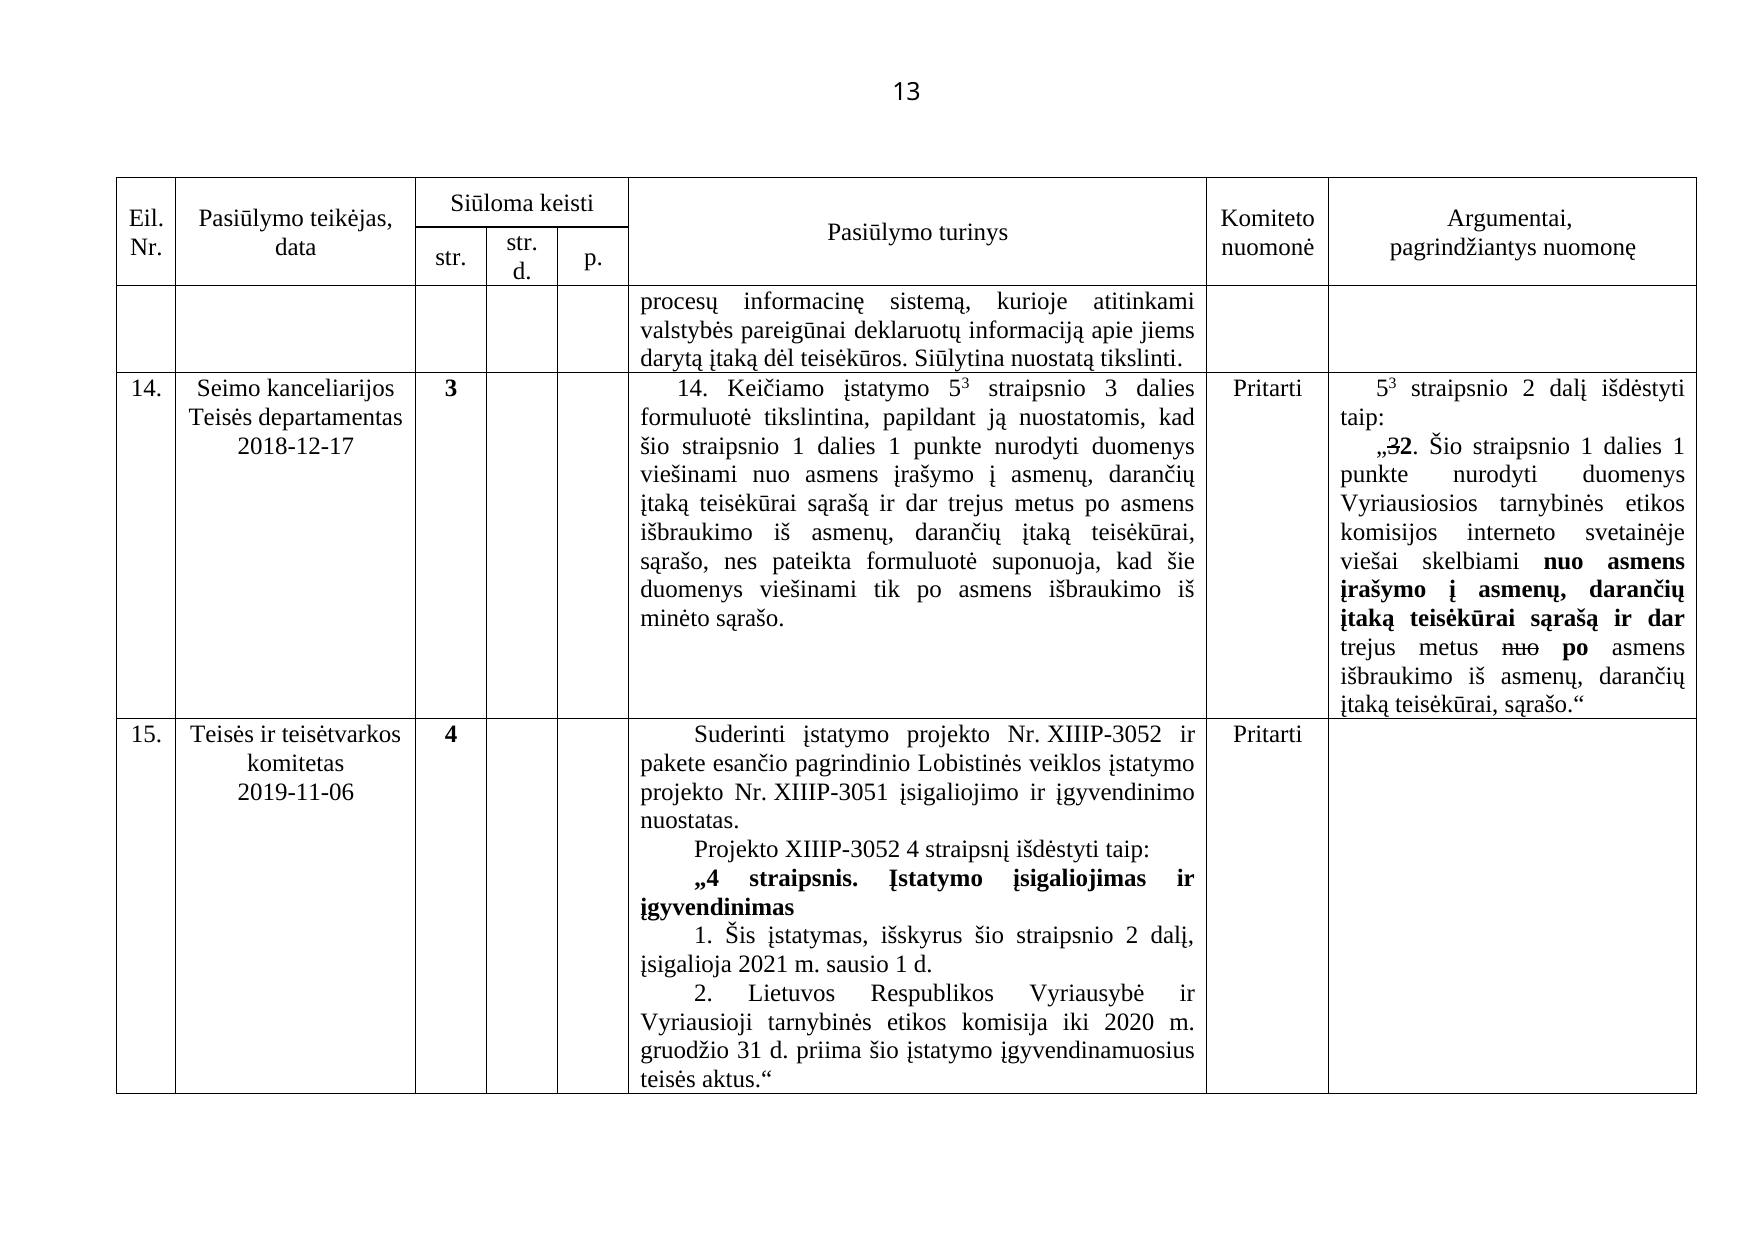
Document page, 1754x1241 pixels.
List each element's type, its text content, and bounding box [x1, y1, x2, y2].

table_cell [558, 373, 628, 718]
table_cell [176, 286, 415, 372]
table_cell 4 [416, 719, 486, 1093]
table_cell 14. [117, 373, 175, 718]
table_cell [487, 286, 557, 372]
table_header Pasiūlymo turinys [629, 178, 1206, 285]
table_cell [487, 373, 557, 718]
table_cell [1329, 719, 1696, 1093]
table_cell [416, 286, 486, 372]
table_cell 15. [117, 719, 175, 1093]
table_cell [1329, 286, 1696, 372]
table_cell procesų informacinę sistemą, kurioje atitinkami valstybės pareigūnai deklaruotų informaciją apie jiems darytą įtaką dėl teisėkūros. Siūlytina nuostatą tikslinti. [629, 286, 1206, 372]
table_header Argumentai, pagrindžiantys nuomonę [1329, 178, 1696, 285]
table_cell [117, 286, 175, 372]
table_header Pasiūlymo teikėjas, data [176, 178, 415, 285]
table_cell Seimo kanceliarijos Teisės departamentas 2018-12-17 [176, 373, 415, 718]
table_header Siūloma keisti [416, 178, 628, 226]
table_cell [558, 719, 628, 1093]
table_cell Suderinti įstatymo projekto Nr. XIIIP-3052 ir pakete esančio pagrindinio Lobistinės veiklos įstatymo projekto Nr. XIIIP-3051 įsigaliojimo ir įgyvendinimo nuostatas. Projekto XIIIP-3052 4 straipsnį išdėstyti taip: „4 straipsnis. Įstatymo įsigaliojimas ir įgyvendinimas 1. Šis įstatymas, išskyrus šio straipsnio 2 dalį, įsigalioja 2021 m. sausio 1 d. 2. Lietuvos Respublikos Vyriausybė ir Vyriausioji tarnybinės etikos komisija iki 2020 m. gruodžio 31 d. priima šio įstatymo įgyvendinamuosius teisės aktus.“ [629, 719, 1206, 1093]
table_cell Pritarti [1207, 373, 1328, 718]
table_cell 3 [416, 373, 486, 718]
table_header Komiteto nuomonė [1207, 178, 1328, 285]
table_cell Pritarti [1207, 719, 1328, 1093]
table_cell [487, 719, 557, 1093]
table_cell str. [416, 228, 486, 285]
table_header Eil. Nr. [117, 178, 175, 285]
table_cell Teisės ir teisėtvarkos komitetas 2019-11-06 [176, 719, 415, 1093]
table_cell [1207, 286, 1328, 372]
table_cell 53 straipsnio 2 dalį išdėstyti taip: „32. Šio straipsnio 1 dalies 1 punkte nurodyti duomenys Vyriausiosios tarnybinės etikos komisijos interneto svetainėje viešai skelbiami nuo asmens įrašymo į asmenų, darančių įtaką teisėkūrai sąrašą ir dar trejus metus nuo po asmens išbraukimo iš asmenų, darančių įtaką teisėkūrai, sąrašo.“ [1329, 373, 1696, 718]
table_cell 14. Keičiamo įstatymo 53 straipsnio 3 dalies formuluotė tikslintina, papildant ją nuostatomis, kad šio straipsnio 1 dalies 1 punkte nurodyti duomenys viešinami nuo asmens įrašymo į asmenų, darančių įtaką teisėkūrai sąrašą ir dar trejus metus po asmens išbraukimo iš asmenų, darančių įtaką teisėkūrai, sąrašo, nes pateikta formuluotė suponuoja, kad šie duomenys viešinami tik po asmens išbraukimo iš minėto sąrašo. [629, 373, 1206, 718]
table_cell [558, 286, 628, 372]
table_cell str. d. [487, 228, 557, 285]
table_cell p. [558, 228, 628, 285]
